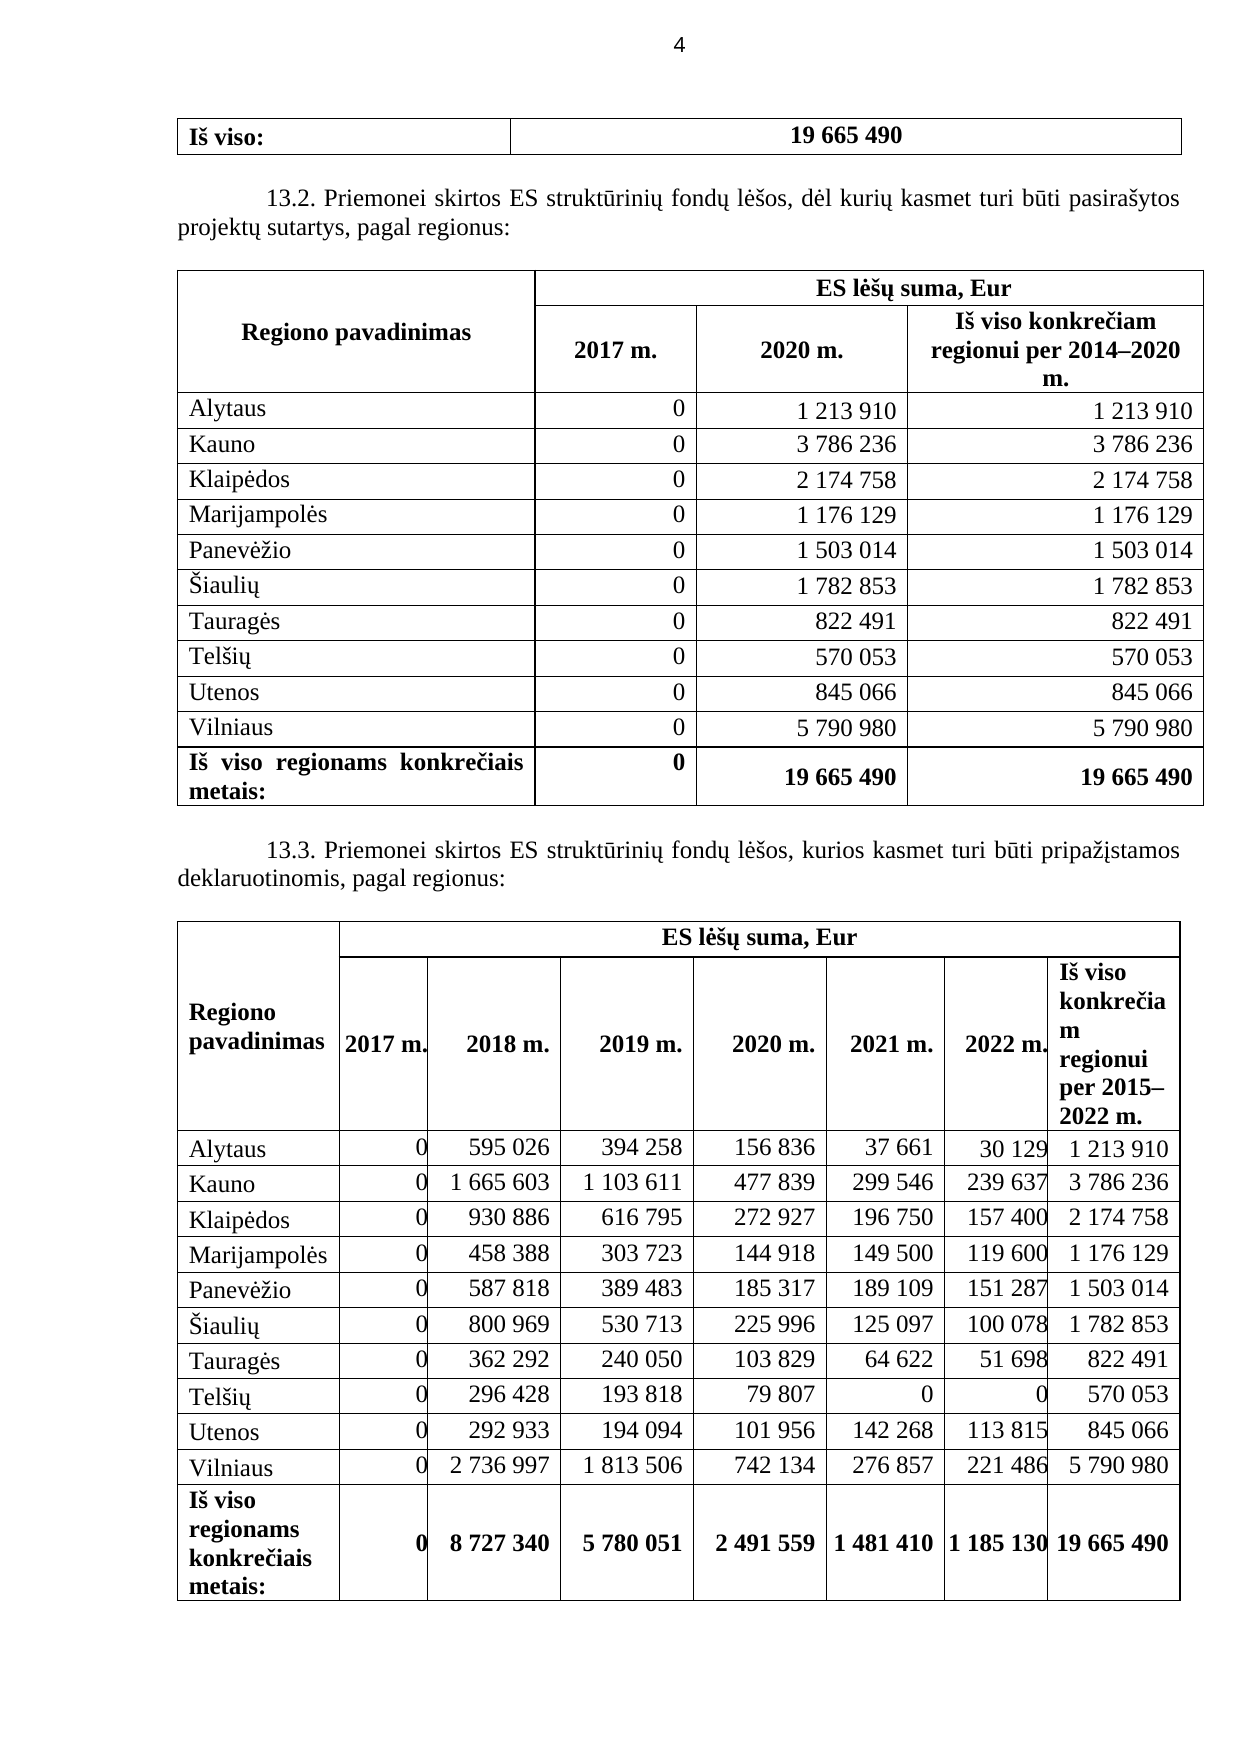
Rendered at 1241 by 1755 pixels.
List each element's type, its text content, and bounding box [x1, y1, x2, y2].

table_cell 156 836 [694, 1131, 826, 1165]
table_cell 125 097 [827, 1308, 944, 1342]
table_cell 189 109 [827, 1273, 944, 1307]
table_cell 394 258 [561, 1131, 693, 1165]
table_cell Marijampolės [178, 500, 534, 534]
table_cell 2017 m. [340, 958, 427, 1130]
table_cell 2020 m. [694, 958, 826, 1130]
table_cell 1 782 853 [1048, 1308, 1179, 1342]
table_cell 1 503 014 [697, 535, 907, 569]
table_cell 1 176 129 [908, 500, 1203, 534]
table_cell Iš viso konkrečiam regionui per 2015–2022 m. [1048, 958, 1179, 1130]
table_cell 0 [340, 1166, 427, 1201]
table_cell 3 786 236 [1048, 1166, 1179, 1201]
table_cell 5 790 980 [1048, 1450, 1179, 1484]
table_cell 616 795 [561, 1202, 693, 1236]
table_cell 299 546 [827, 1166, 944, 1201]
table_header Regiono pavadinimas [178, 271, 534, 392]
table_cell 0 [340, 1308, 427, 1342]
table_cell Kauno [178, 1166, 339, 1201]
table_cell 1 665 603 [428, 1166, 560, 1201]
table_cell 1 176 129 [697, 500, 907, 534]
table_cell 389 483 [561, 1273, 693, 1307]
table_cell 100 078 [945, 1308, 1047, 1342]
table_cell 822 491 [1048, 1344, 1179, 1378]
table_cell 272 927 [694, 1202, 826, 1236]
table_cell 1 503 014 [908, 535, 1203, 569]
table_cell Iš viso konkrečiam regionui per 2014–2020 m. [908, 306, 1203, 392]
table_cell 276 857 [827, 1450, 944, 1484]
table_cell Vilniaus [178, 1450, 339, 1484]
table_cell 157 400 [945, 1202, 1047, 1236]
table_cell 5 780 051 [561, 1485, 693, 1600]
table_cell 79 807 [694, 1379, 826, 1413]
table_cell 8 727 340 [428, 1485, 560, 1600]
table_cell 1 782 853 [697, 570, 907, 605]
table_cell 0 [340, 1273, 427, 1307]
table_cell 458 388 [428, 1237, 560, 1272]
table_cell Iš viso: [178, 119, 510, 153]
table_cell 1 213 910 [1048, 1131, 1179, 1165]
table_cell 0 [536, 464, 696, 498]
table_header Regiono pavadinimas [178, 922, 339, 1130]
table_cell 292 933 [428, 1414, 560, 1449]
table_cell 303 723 [561, 1237, 693, 1272]
table_cell 2021 m. [827, 958, 944, 1130]
table_cell Šiaulių [178, 1308, 339, 1342]
table_cell 530 713 [561, 1308, 693, 1342]
table_cell 0 [827, 1379, 944, 1413]
table_cell 2 174 758 [697, 464, 907, 498]
table_cell 1 176 129 [1048, 1237, 1179, 1272]
table_cell 119 600 [945, 1237, 1047, 1272]
table_cell 1 813 506 [561, 1450, 693, 1484]
table_cell 0 [536, 606, 696, 640]
table_cell 225 996 [694, 1308, 826, 1342]
table_cell Klaipėdos [178, 1202, 339, 1236]
table_cell 595 026 [428, 1131, 560, 1165]
text 13.3. Priemonei skirtos ES struktūrinių fondų lėšos, kurios kasmet turi būti pripažįstamos deklaruotinomis, pagal regionus: [177, 835, 1181, 892]
table_cell Šiaulių [178, 570, 534, 605]
table_cell 3 786 236 [908, 429, 1203, 463]
table_cell 0 [536, 393, 696, 428]
table_cell 0 [536, 429, 696, 463]
table_cell 2018 m. [428, 958, 560, 1130]
table_cell Iš viso regionams konkrečiais metais: [178, 1485, 339, 1600]
table_cell 1 503 014 [1048, 1273, 1179, 1307]
table_cell Panevėžio [178, 1273, 339, 1307]
table_cell 2 174 758 [1048, 1202, 1179, 1236]
table_cell 570 053 [908, 641, 1203, 676]
table_cell 142 268 [827, 1414, 944, 1449]
table_cell 477 839 [694, 1166, 826, 1201]
table_cell 1 213 910 [908, 393, 1203, 428]
table_cell 0 [536, 500, 696, 534]
table_cell Kauno [178, 429, 534, 463]
table_cell 19 665 490 [908, 748, 1203, 805]
table_cell 930 886 [428, 1202, 560, 1236]
table_cell 0 [536, 641, 696, 676]
table_cell 37 661 [827, 1131, 944, 1165]
table_cell 587 818 [428, 1273, 560, 1307]
text 13.2. Priemonei skirtos ES struktūrinių fondų lėšos, dėl kurių kasmet turi būti pasirašytos projektų sutartys, pagal regionus: [177, 183, 1181, 241]
table_cell 196 750 [827, 1202, 944, 1236]
table_cell Klaipėdos [178, 464, 534, 498]
table_cell 2019 m. [561, 958, 693, 1130]
table_cell Vilniaus [178, 712, 534, 746]
table_cell 2020 m. [697, 306, 907, 392]
table_cell 2 174 758 [908, 464, 1203, 498]
table_cell 0 [340, 1237, 427, 1272]
table_cell Utenos [178, 677, 534, 711]
table_cell 1 185 130 [945, 1485, 1047, 1600]
table_cell Tauragės [178, 606, 534, 640]
table_cell 185 317 [694, 1273, 826, 1307]
table_cell Panevėžio [178, 535, 534, 569]
table_cell Tauragės [178, 1344, 339, 1378]
table_cell Alytaus [178, 393, 534, 428]
table_cell 101 956 [694, 1414, 826, 1449]
table_cell Telšių [178, 1379, 339, 1413]
table_cell 0 [340, 1485, 427, 1600]
table_cell 113 815 [945, 1414, 1047, 1449]
table_cell 0 [340, 1131, 427, 1165]
table_cell Alytaus [178, 1131, 339, 1165]
table_cell 1 481 410 [827, 1485, 944, 1600]
table_cell 0 [536, 712, 696, 746]
table_cell 19 665 490 [1048, 1485, 1179, 1600]
table_cell Utenos [178, 1414, 339, 1449]
table_cell 0 [536, 535, 696, 569]
table_cell 240 050 [561, 1344, 693, 1378]
table_cell 845 066 [697, 677, 907, 711]
table_cell 193 818 [561, 1379, 693, 1413]
table_cell 2017 m. [536, 306, 696, 392]
table_cell 3 786 236 [697, 429, 907, 463]
table_cell 0 [340, 1414, 427, 1449]
table_cell 64 622 [827, 1344, 944, 1378]
table_cell 570 053 [1048, 1379, 1179, 1413]
table_cell 239 637 [945, 1166, 1047, 1201]
table_cell 362 292 [428, 1344, 560, 1378]
table_cell 845 066 [1048, 1414, 1179, 1449]
table_cell 0 [340, 1344, 427, 1378]
table_cell 0 [340, 1450, 427, 1484]
table_cell 149 500 [827, 1237, 944, 1272]
table_header ES lėšų suma, Eur [340, 922, 1179, 956]
table_cell 1 782 853 [908, 570, 1203, 605]
table_cell 103 829 [694, 1344, 826, 1378]
table_cell 5 790 980 [908, 712, 1203, 746]
table_cell 742 134 [694, 1450, 826, 1484]
table_cell 0 [340, 1379, 427, 1413]
table_cell 221 486 [945, 1450, 1047, 1484]
table_header ES lėšų suma, Eur [536, 271, 1203, 305]
table_cell 0 [945, 1379, 1047, 1413]
table_cell 2022 m. [945, 958, 1047, 1130]
table_cell 2 736 997 [428, 1450, 560, 1484]
table_cell 194 094 [561, 1414, 693, 1449]
table_cell 845 066 [908, 677, 1203, 711]
table_cell 5 790 980 [697, 712, 907, 746]
table_cell 30 129 [945, 1131, 1047, 1165]
table_cell 151 287 [945, 1273, 1047, 1307]
table_cell 19 665 490 [697, 748, 907, 805]
table_cell 1 213 910 [697, 393, 907, 428]
table_cell 2 491 559 [694, 1485, 826, 1600]
table_cell Marijampolės [178, 1237, 339, 1272]
table_cell 296 428 [428, 1379, 560, 1413]
table_cell 800 969 [428, 1308, 560, 1342]
table_cell 570 053 [697, 641, 907, 676]
table_cell Telšių [178, 641, 534, 676]
table_cell 0 [340, 1202, 427, 1236]
table_cell 0 [536, 677, 696, 711]
table_cell 51 698 [945, 1344, 1047, 1378]
table_cell Iš viso regionams konkrečiais metais: [178, 748, 534, 805]
table_cell 822 491 [908, 606, 1203, 640]
table_cell 822 491 [697, 606, 907, 640]
table_cell 144 918 [694, 1237, 826, 1272]
table_cell 1 103 611 [561, 1166, 693, 1201]
table_cell 0 [536, 570, 696, 605]
table_cell 19 665 490 [511, 119, 1181, 153]
table_cell 0 [536, 748, 696, 805]
